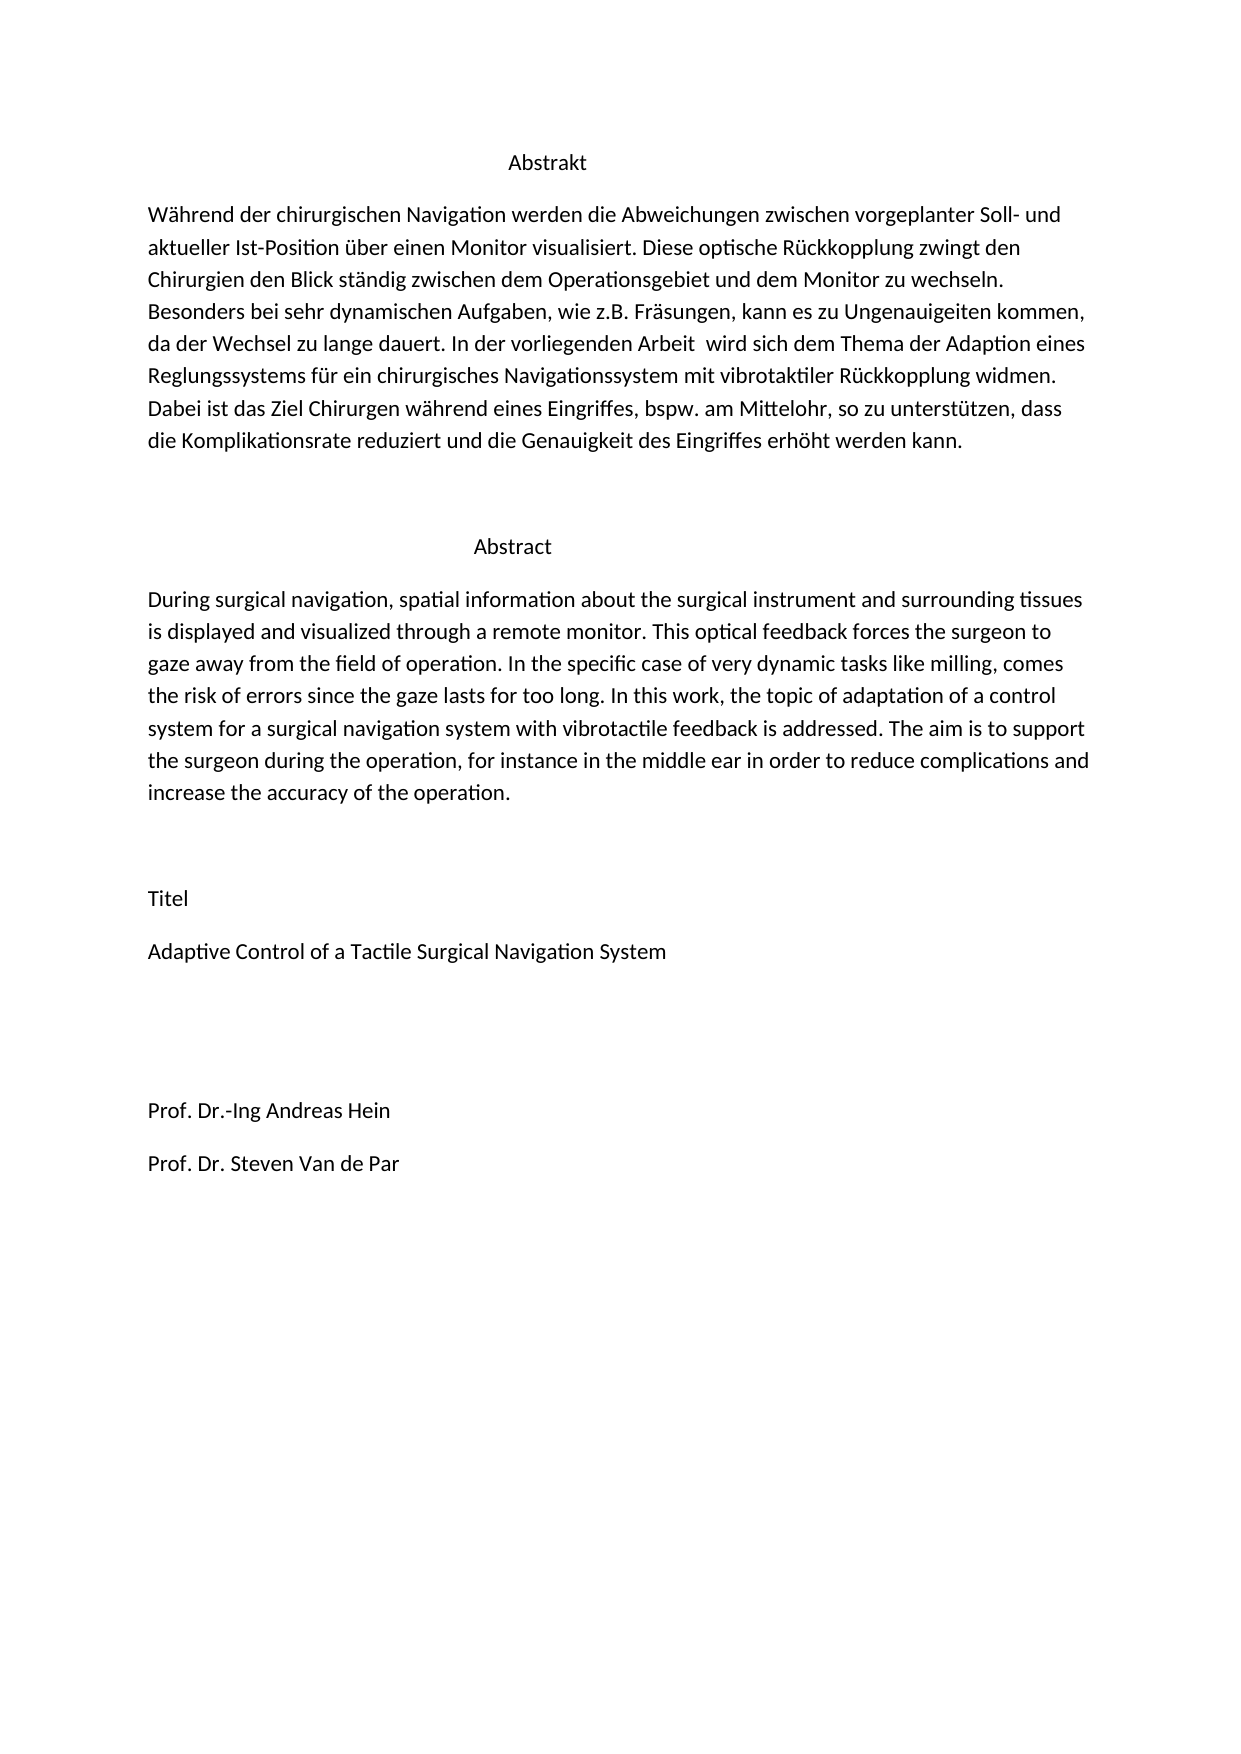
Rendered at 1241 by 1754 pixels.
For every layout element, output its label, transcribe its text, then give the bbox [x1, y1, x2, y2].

text Titel [148, 884, 1093, 912]
text Prof. Dr.-Ing Andreas Hein [148, 1096, 1093, 1124]
text Abstract [148, 532, 1093, 560]
text Während der chirurgischen Navigation werden die Abweichungen zwischen vorgeplanter Soll- und aktueller Ist-Position über einen Monitor visualisiert. Diese optische Rückkopplung zwingt den Chirurgien den Blick ständig zwischen dem Operationsgebiet und dem Monitor zu wechseln. Besonders bei sehr dynamischen Aufgaben, wie z.B. Fräsungen, kann es zu Ungenauigeiten kommen, da der Wechsel zu lange dauert. In der vorliegenden Arbeit wird sich dem Thema der Adaption eines Reglungssystems für ein chirurgisches Navigationssystem mit vibrotaktiler Rückkopplung widmen. Dabei ist das Ziel Chirurgen während eines Eingriffes, bspw. am Mittelohr, so zu unterstützen, dass die Komplikationsrate reduziert und die Genauigkeit des Eingriffes erhöht werden kann. [148, 201, 1093, 454]
text Abstrakt [148, 148, 1093, 176]
text Adaptive Control of a Tactile Surgical Navigation System [148, 937, 1093, 965]
text During surgical navigation, spatial information about the surgical instrument and surrounding tissues is displayed and visualized through a remote monitor. This optical feedback forces the surgeon to gaze away from the field of operation. In the specific case of very dynamic tasks like milling, comes the risk of errors since the gaze lasts for too long. In this work, the topic of adaptation of a control system for a surgical navigation system with vibrotactile feedback is addressed. The aim is to support the surgeon during the operation, for instance in the middle ear in order to reduce complications and increase the accuracy of the operation. [148, 585, 1093, 806]
text Prof. Dr. Steven Van de Par [148, 1149, 1093, 1177]
